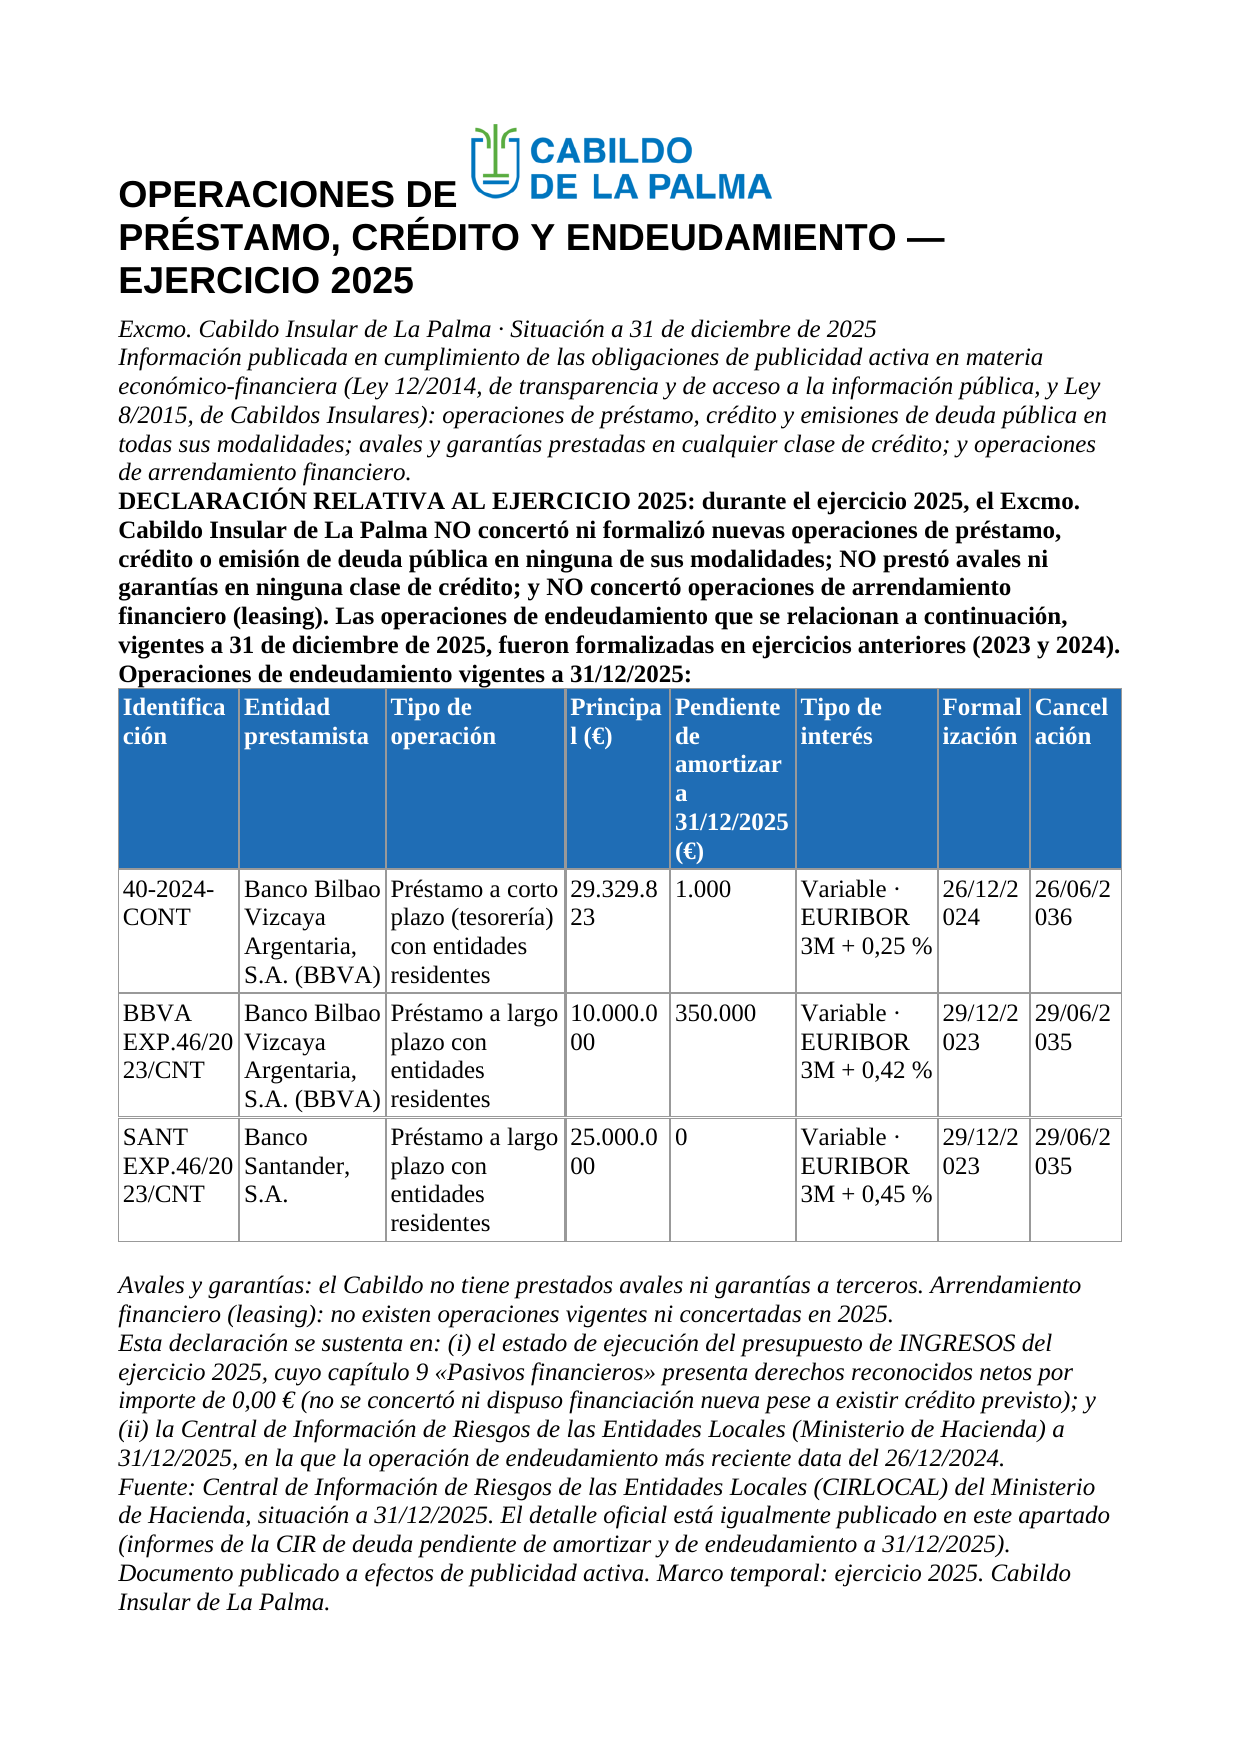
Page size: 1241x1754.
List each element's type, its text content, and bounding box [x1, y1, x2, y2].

table_cell 29/06/2035 [1031, 943, 1121, 1064]
table_cell 0 [671, 1067, 795, 1189]
text Esta declaración se sustenta en: (i) el estado de ejecución del presupuesto de INGRESOS del ejercicio 2025, cuyo capítulo 9 «Pasivos financieros» presenta derechos reconocidos netos por importe de 0,00 € (no se concertó ni dispuso financiación nueva pese a existir crédito previsto); y (ii) la Central de Información de Riesgos de las Entidades Locales (Ministerio de Hacienda) a 31/12/2025, en la que la operación de endeudamiento más reciente data del 26/12/2024. [118, 1276, 1122, 1420]
table_cell Banco Bilbao Vizcaya Argentaria, S.A. (BBVA) [240, 943, 385, 1064]
text DECLARACIÓN RELATIVA AL EJERCICIO 2025: durante el ejercicio 2025, el Excmo. Cabildo Insular de La Palma NO concertó ni formalizó nuevas operaciones de préstamo, crédito o emisión de deuda pública en ninguna de sus modalidades; NO prestó avales ni garantías en ninguna clase de crédito; y NO concertó operaciones de arrendamiento financiero (leasing). Las operaciones de endeudamiento que se relacionan a continuación, vigentes a 31 de diciembre de 2025, fueron formalizadas en ejercicios anteriores (2023 y 2024). [118, 434, 1122, 607]
table_cell 1.000 [671, 818, 795, 940]
table_cell Préstamo a largo plazo con entidades residentes [387, 1067, 564, 1189]
table_cell 10.000.000 [567, 943, 669, 1064]
table_header Entidad prestamista [240, 637, 385, 816]
text Información publicada en cumplimiento de las obligaciones de publicidad activa en materia económico-financiera (Ley 12/2014, de transparencia y de acceso a la información pública, y Ley 8/2015, de Cabildos Insulares): operaciones de préstamo, crédito y emisiones de deuda pública en todas sus modalidades; avales y garantías prestadas en cualquier clase de crédito; y operaciones de arrendamiento financiero. [118, 291, 1122, 434]
table_cell Banco Bilbao Vizcaya Argentaria, S.A. (BBVA) [240, 818, 385, 940]
text Excmo. Cabildo Insular de La Palma · Situación a 31 de diciembre de 2025 [118, 262, 1122, 291]
table_header Principal (€) [567, 637, 669, 816]
table_cell Variable · EURIBOR 3M + 0,25 % [797, 818, 937, 940]
table_header Identificación [119, 637, 238, 816]
table_cell Variable · EURIBOR 3M + 0,42 % [797, 943, 937, 1064]
table_cell BBVA EXP.46/2023/CNT [119, 943, 238, 1064]
table_header Tipo de interés [797, 637, 937, 816]
text Documento publicado a efectos de publicidad activa. Marco temporal: ejercicio 2025. Cabildo Insular de La Palma. [118, 1506, 1122, 1563]
table_cell 29.329.823 [567, 818, 669, 940]
table_cell 40-2024-CONT [119, 818, 238, 940]
table_header Tipo de operación [387, 637, 564, 816]
table_cell 25.000.000 [567, 1067, 669, 1189]
picture [466, 118, 774, 207]
table_cell 29/12/2023 [939, 1067, 1029, 1189]
table_header Cancelación [1031, 637, 1121, 816]
table_cell 350.000 [671, 943, 795, 1064]
text Operaciones de endeudamiento vigentes a 31/12/2025: [118, 607, 1122, 636]
table_cell Variable · EURIBOR 3M + 0,45 % [797, 1067, 937, 1189]
table_cell Banco Santander, S.A. [240, 1067, 385, 1189]
table_cell 29/06/2035 [1031, 1067, 1121, 1189]
table_cell Préstamo a corto plazo (tesorería) con entidades residentes [387, 818, 564, 940]
text Avales y garantías: el Cabildo no tiene prestados avales ni garantías a terceros. Arrendamiento financiero (leasing): no existen operaciones vigentes ni concertadas en 2025. [118, 1218, 1122, 1276]
table_cell Préstamo a largo plazo con entidades residentes [387, 943, 564, 1064]
table_cell 26/12/2024 [939, 818, 1029, 940]
text Fuente: Central de Información de Riesgos de las Entidades Locales (CIRLOCAL) del Ministerio de Hacienda, situación a 31/12/2025. El detalle oficial está igualmente publicado en este apartado (informes de la CIR de deuda pendiente de amortizar y de endeudamiento a 31/12/2025). [118, 1420, 1122, 1506]
table_header Formalización [939, 637, 1029, 816]
table_cell 26/06/2036 [1031, 818, 1121, 940]
table_cell 29/12/2023 [939, 943, 1029, 1064]
subtitle OPERACIONES DE PRÉSTAMO, CRÉDITO Y ENDEUDAMIENTO — EJERCICIO 2025 [118, 147, 1122, 262]
table_header Pendiente de amortizar a 31/12/2025 (€) [671, 637, 795, 816]
table_cell SANT EXP.46/2023/CNT [119, 1067, 238, 1189]
